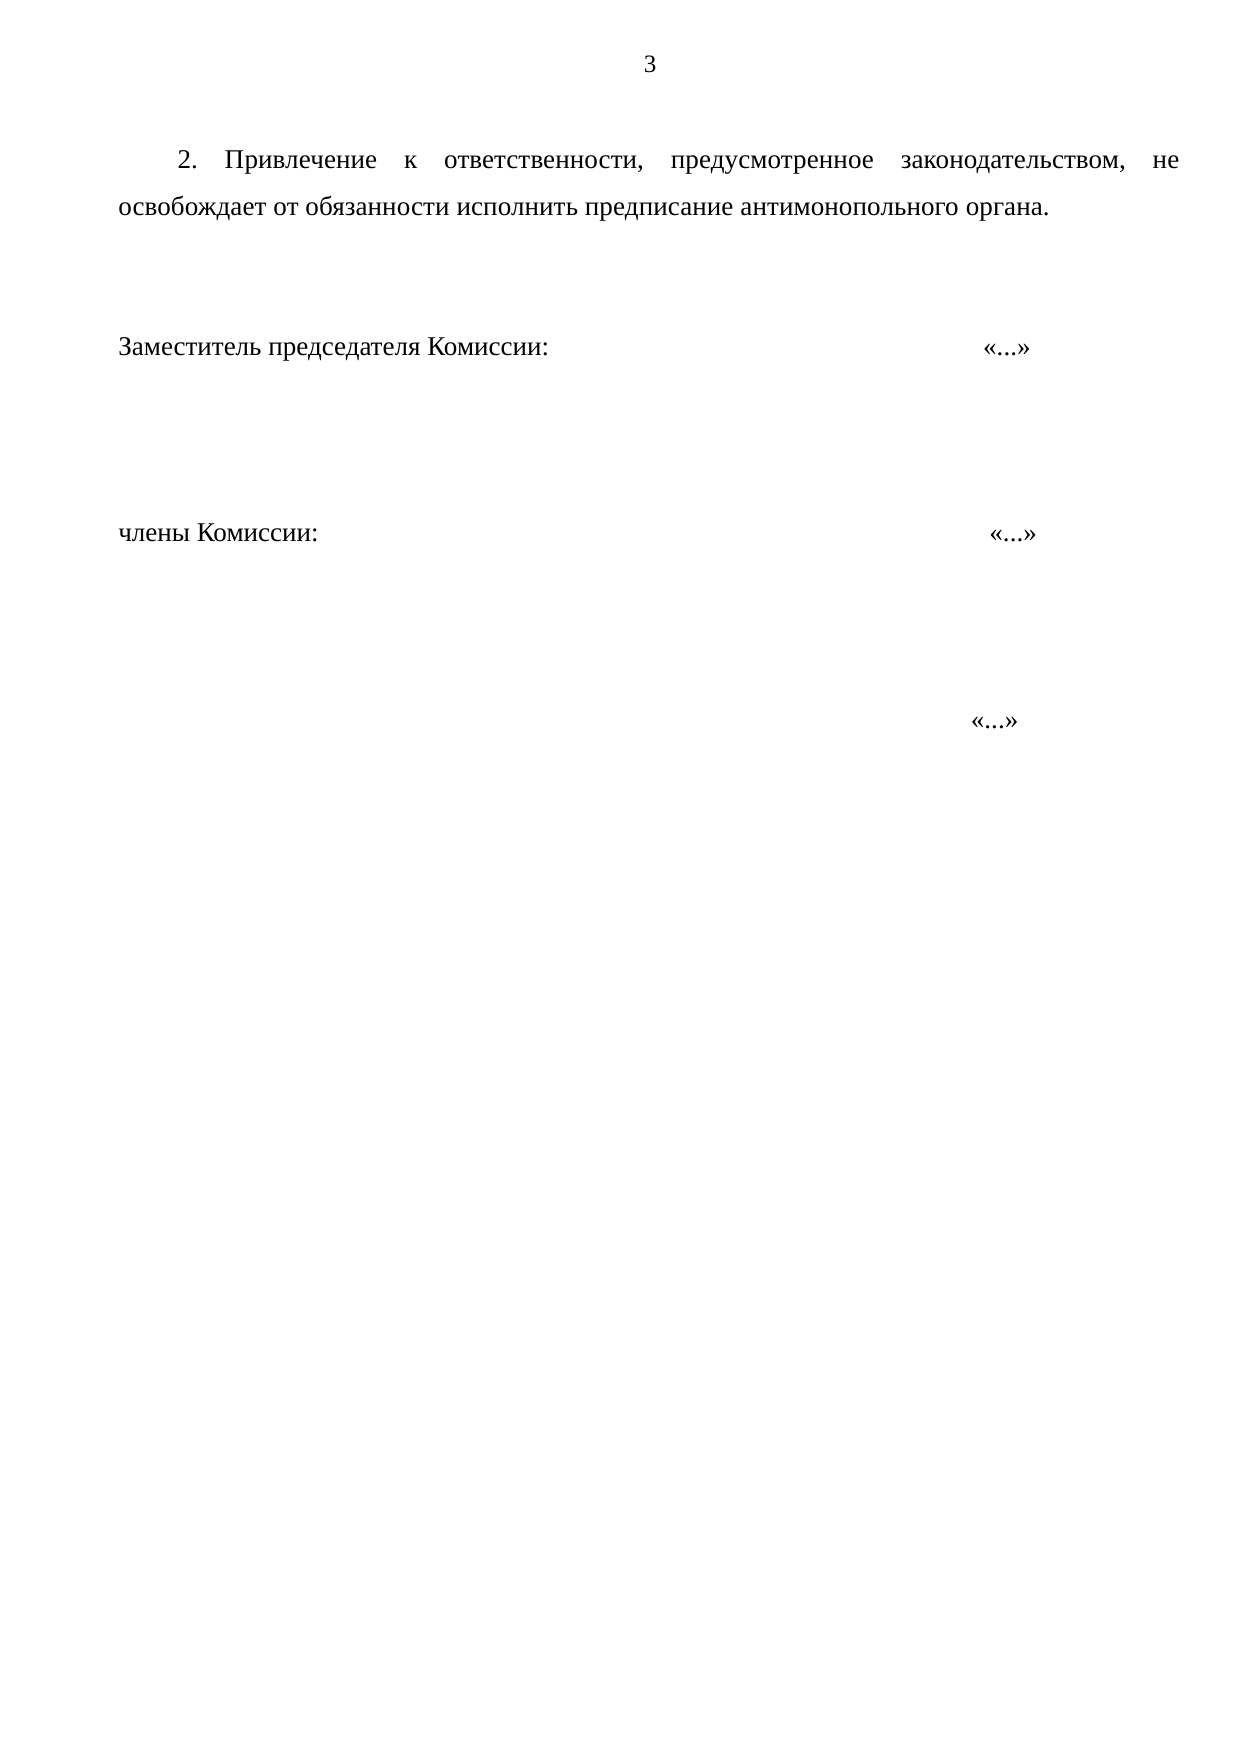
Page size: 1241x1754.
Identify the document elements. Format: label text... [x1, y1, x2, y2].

text Заместитель председателя Комиссии: «...» [118, 330, 1181, 361]
text члены Комиссии: «...» [118, 516, 1181, 548]
text 2. Привлечение к ответственности, предусмотренное законодательством, не освобождает от обязанности исполнить предписание антимонопольного органа. [118, 143, 1181, 221]
text «...» [118, 703, 1181, 734]
